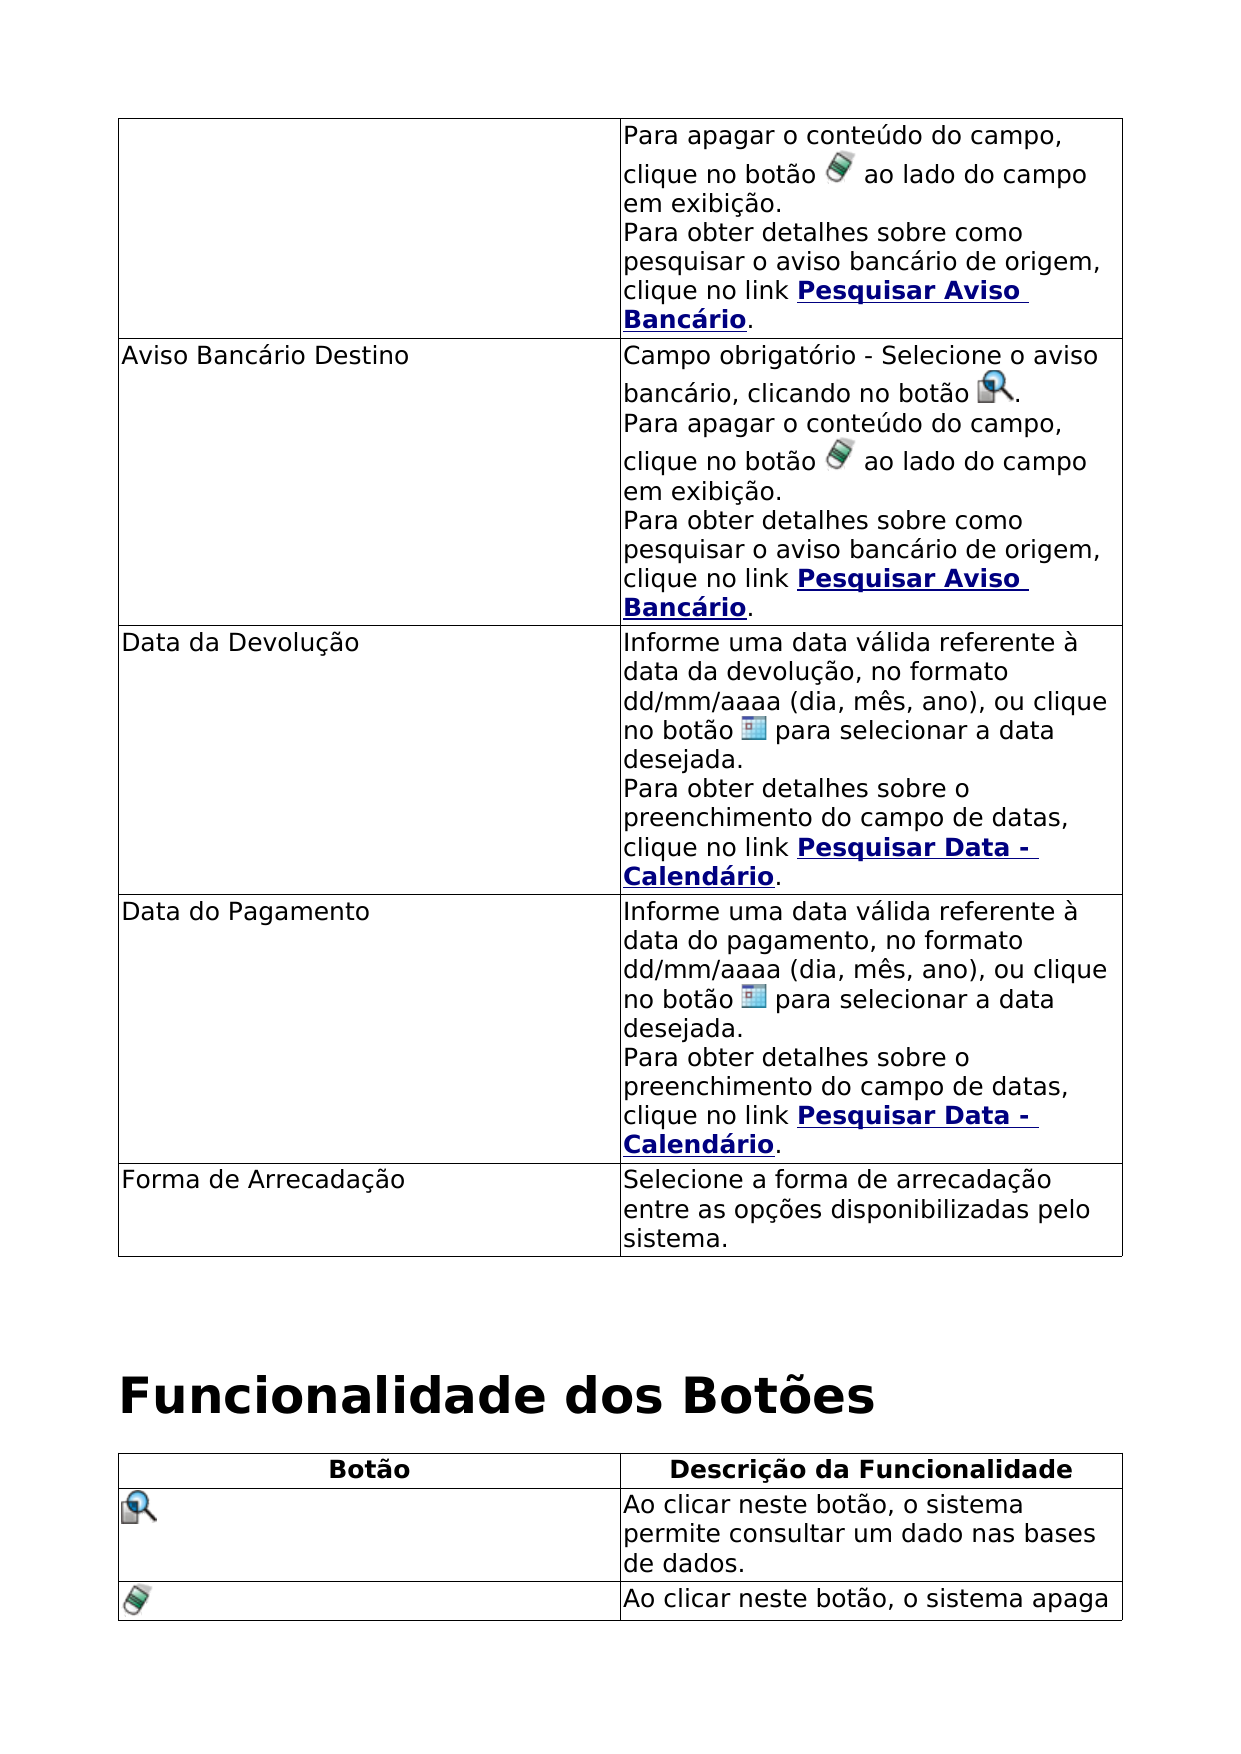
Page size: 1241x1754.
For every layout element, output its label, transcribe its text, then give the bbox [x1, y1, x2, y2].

table_cell Ao clicar neste botão, o sistema apaga [621, 1582, 1122, 1620]
subtitle Funcionalidade dos Botões [118, 1367, 1122, 1425]
picture [977, 370, 1014, 403]
table_cell [119, 119, 620, 338]
table_cell [119, 1582, 620, 1620]
table_header Botão [119, 1454, 620, 1487]
table_cell Data da Devolução [119, 626, 620, 894]
table_cell Forma de Arrecadação [119, 1164, 620, 1256]
table_cell Informe uma data válida referente à data do pagamento, no formato dd/mm/aaaa (dia, mês, ano), ou clique no botão para selecionar a data desejada. Para obter detalhes sobre o preenchimento do campo de datas, clique no link Pesquisar Data - Calendário. [621, 895, 1122, 1163]
table_cell Selecione a forma de arrecadação entre as opções disponibilizadas pelo sistema. [621, 1164, 1122, 1256]
picture [121, 1583, 153, 1617]
table_cell Data do Pagamento [119, 895, 620, 1163]
table_header Descrição da Funcionalidade [621, 1454, 1122, 1487]
table_cell Campo obrigatório - Selecione o aviso bancário, clicando no botão . Para apagar o conteúdo do campo, clique no botão ao lado do campo em exibição. Para obter detalhes sobre como pesquisar o aviso bancário de origem, clique no link Pesquisar Aviso Bancário. [621, 339, 1122, 625]
picture [824, 437, 856, 471]
table_cell [119, 1489, 620, 1581]
picture [741, 716, 767, 740]
table_cell Informe uma data válida referente à data da devolução, no formato dd/mm/aaaa (dia, mês, ano), ou clique no botão para selecionar a data desejada. Para obter detalhes sobre o preenchimento do campo de datas, clique no link Pesquisar Data - Calendário. [621, 626, 1122, 894]
picture [121, 1490, 157, 1524]
picture [741, 984, 767, 1008]
picture [824, 150, 856, 184]
table_cell Ao clicar neste botão, o sistema permite consultar um dado nas bases de dados. [621, 1489, 1122, 1581]
table_cell Aviso Bancário Destino [119, 339, 620, 625]
table_cell Para apagar o conteúdo do campo, clique no botão ao lado do campo em exibição. Para obter detalhes sobre como pesquisar o aviso bancário de origem, clique no link Pesquisar Aviso Bancário. [621, 119, 1122, 338]
